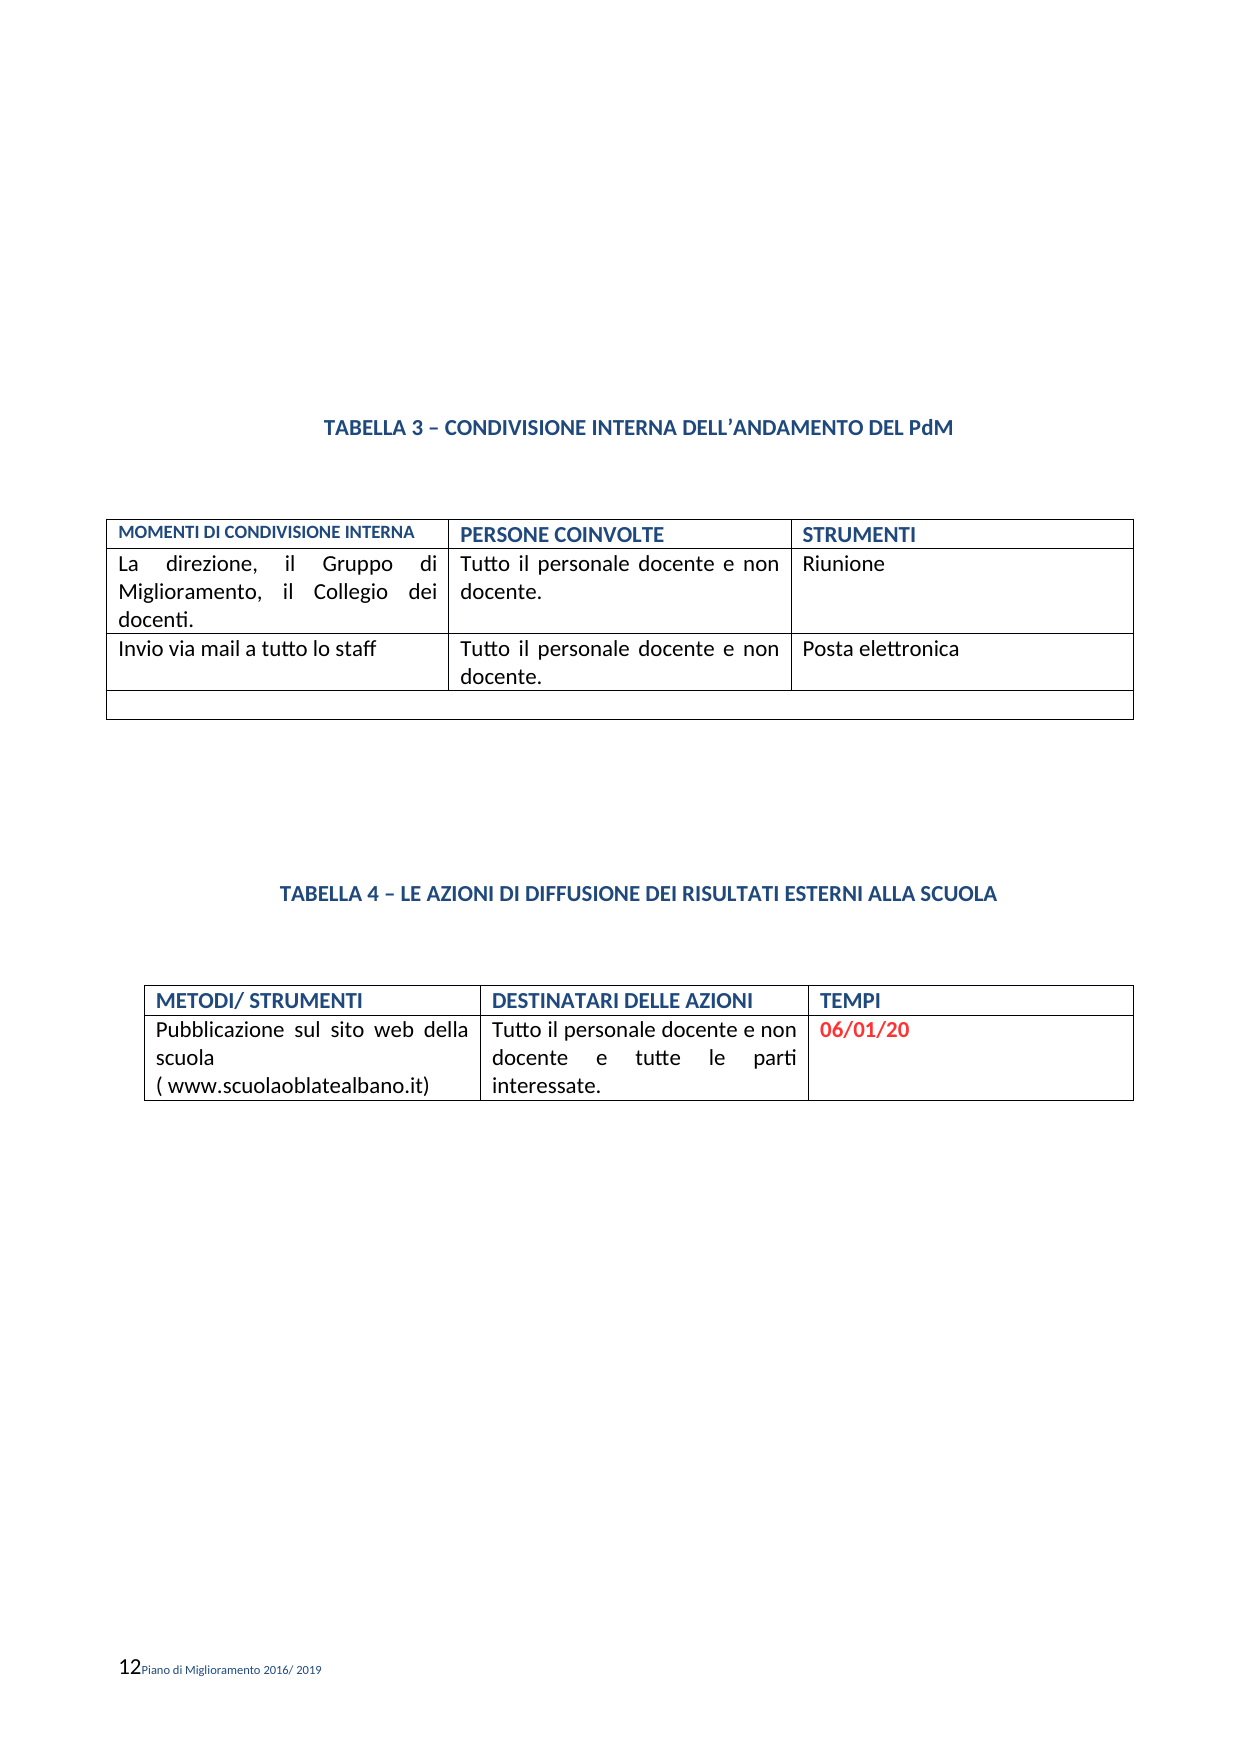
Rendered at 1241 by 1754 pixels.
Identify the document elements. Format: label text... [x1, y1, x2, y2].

table_header MOMENTI DI CONDIVISIONE INTERNA [107, 520, 448, 548]
table_cell La direzione, il Gruppo di Miglioramento, il Collegio dei docenti. [107, 549, 448, 633]
table_cell Posta elettronica [792, 634, 1133, 690]
table_cell Tutto il personale docente e non docente e tutte le parti interessate. [481, 1016, 808, 1099]
table_cell Tutto il personale docente e non docente. [449, 549, 791, 633]
table_cell [107, 691, 1133, 719]
table_header TEMPI [809, 986, 1133, 1014]
table_header PERSONE COINVOLTE [449, 520, 791, 548]
text TABELLA 4 – LE AZIONI DI DIFFUSIONE DEI RISULTATI ESTERNI ALLA SCUOLA [156, 879, 1122, 907]
table_cell Pubblicazione sul sito web della scuola ( www.scuolaoblatealbano.it) [145, 1016, 480, 1099]
text TABELLA 3 – CONDIVISIONE INTERNA DELL’ANDAMENTO DEL PdM [156, 413, 1122, 441]
table_header METODI/ STRUMENTI [145, 986, 480, 1014]
table_cell 01/06/20 [809, 1016, 1133, 1099]
table_cell Invio via mail a tutto lo staff [107, 634, 448, 690]
table_cell Tutto il personale docente e non docente. [449, 634, 791, 690]
table_header DESTINATARI DELLE AZIONI [481, 986, 808, 1014]
table_cell Riunione [792, 549, 1133, 633]
table_header STRUMENTI [792, 520, 1133, 548]
